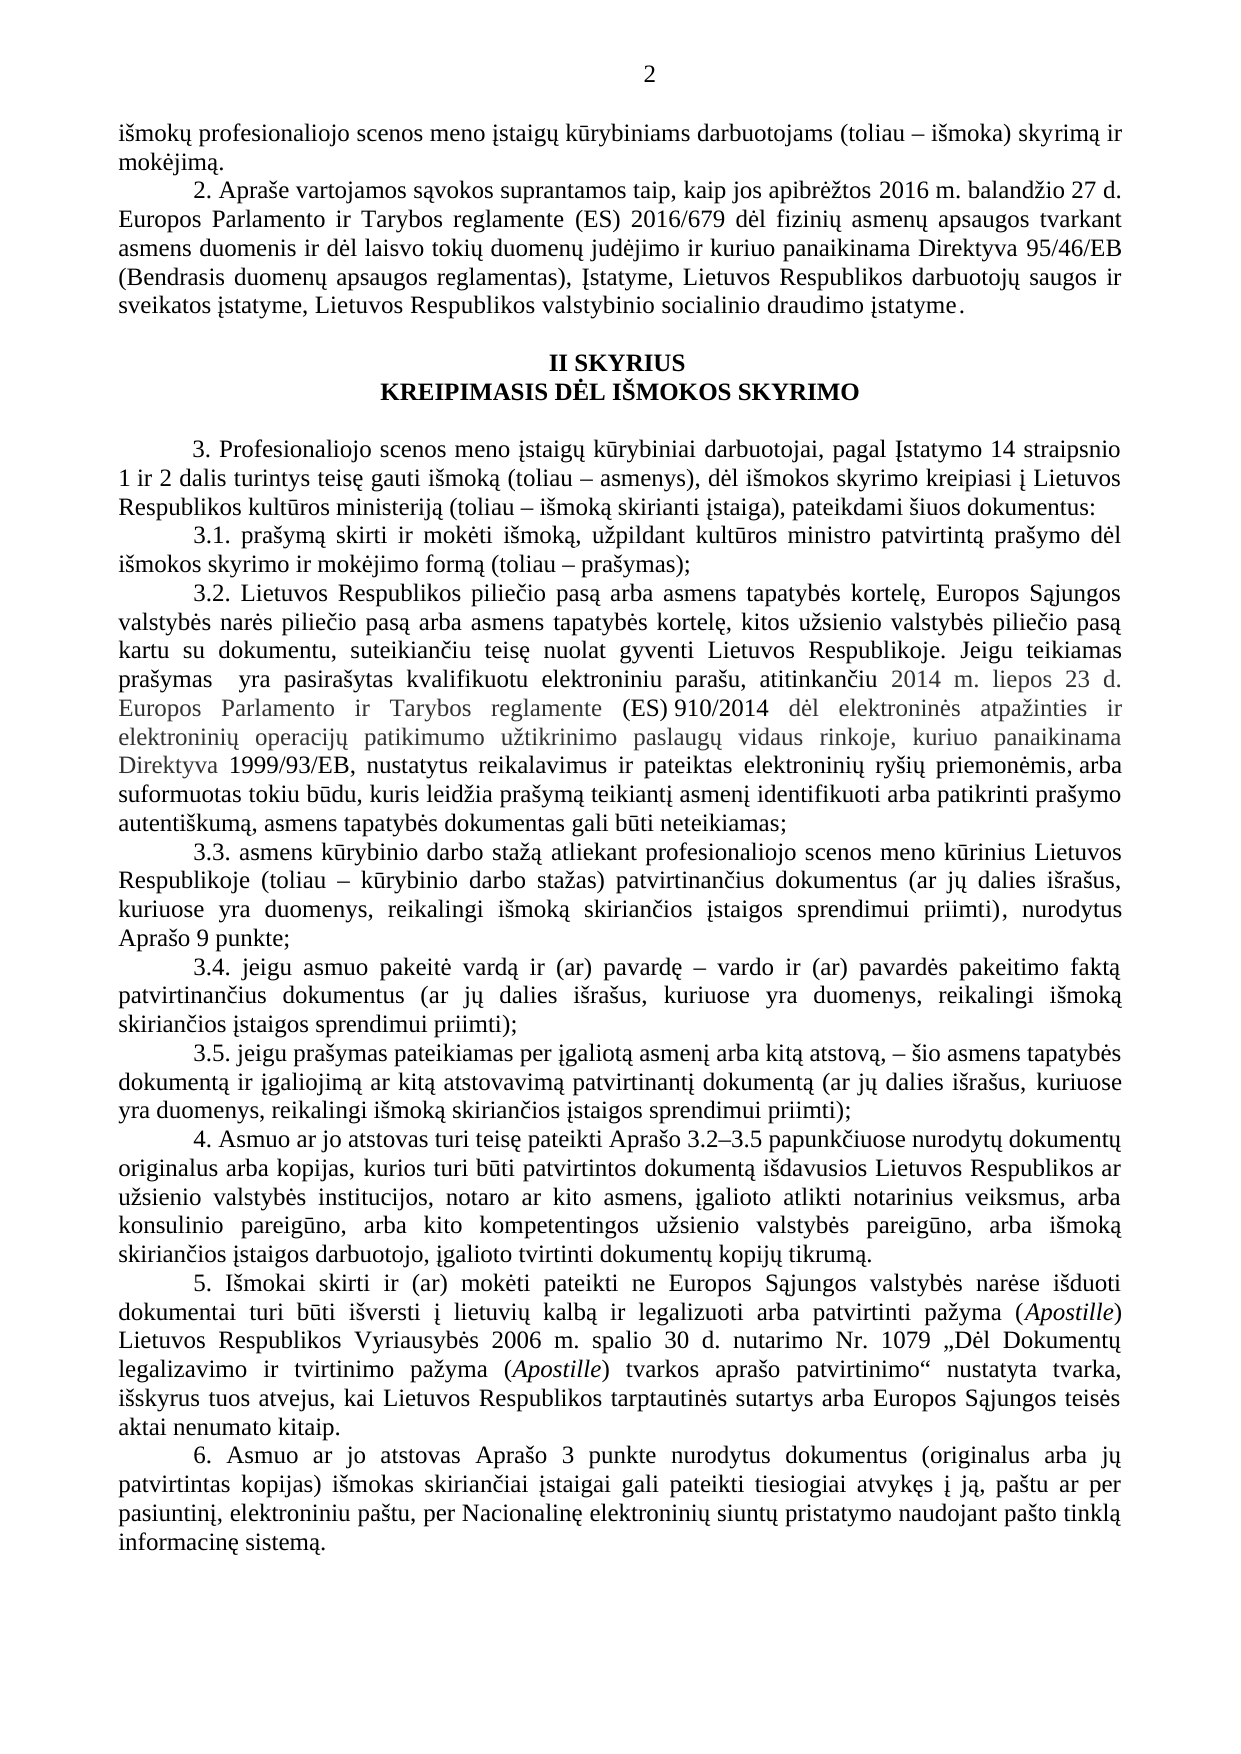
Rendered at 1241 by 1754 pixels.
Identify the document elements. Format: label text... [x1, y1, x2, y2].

text 3. Profesionaliojo scenos meno įstaigų kūrybiniai darbuotojai, pagal Įstatymo 14 straipsnio 1 ir 2 dalis turintys teisę gauti išmoką (toliau – asmenys), dėl išmokos skyrimo kreipiasi į Lietuvos Respublikos kultūros ministeriją (toliau – išmoką skirianti įstaiga), pateikdami šiuos dokumentus: [118, 434, 1122, 521]
text 3.1. prašymą skirti ir mokėti išmoką, užpildant kultūros ministro patvirtintą prašymo dėl išmokos skyrimo ir mokėjimo formą (toliau – prašymas); [118, 521, 1122, 578]
text 3.4. jeigu asmuo pakeitė vardą ir (ar) pavardę – vardo ir (ar) pavardės pakeitimo faktą patvirtinančius dokumentus (ar jų dalies išrašus, kuriuose yra duomenys, reikalingi išmoką skiriančios įstaigos sprendimui priimti); [118, 952, 1122, 1038]
subtitle KREIPIMASIS DĖL IŠMOKOS SKYRIMO [118, 377, 1122, 406]
text 4. Asmuo ar jo atstovas turi teisę pateikti Aprašo 3.2–3.5 papunkčiuose nurodytų dokumentų originalus arba kopijas, kurios turi būti patvirtintos dokumentą išdavusios Lietuvos Respublikos ar užsienio valstybės institucijos, notaro ar kito asmens, įgalioto atlikti notarinius veiksmus, arba konsulinio pareigūno, arba kito kompetentingos užsienio valstybės pareigūno, arba išmoką skiriančios įstaigos darbuotojo, įgalioto tvirtinti dokumentų kopijų tikrumą. [118, 1124, 1122, 1268]
text 6. Asmuo ar jo atstovas Aprašo 3 punkte nurodytus dokumentus (originalus arba jų patvirtintas kopijas) išmokas skiriančiai įstaigai gali pateikti tiesiogiai atvykęs į ją, paštu ar per pasiuntinį, elektroniniu paštu, per Nacionalinę elektroninių siuntų pristatymo naudojant pašto tinklą informacinę sistemą. [118, 1441, 1122, 1556]
text 2. Apraše vartojamos sąvokos suprantamos taip, kaip jos apibrėžtos 2016 m. balandžio 27 d. Europos Parlamento ir Tarybos reglamente (ES) 2016/679 dėl fizinių asmenų apsaugos tvarkant asmens duomenis ir dėl laisvo tokių duomenų judėjimo ir kuriuo panaikinama Direktyva 95/46/EB (Bendrasis duomenų apsaugos reglamentas), Įstatyme, Lietuvos Respublikos darbuotojų saugos ir sveikatos įstatyme, Lietuvos Respublikos valstybinio socialinio draudimo įstatyme. [118, 176, 1122, 319]
subtitle II SKYRIUS [118, 348, 1122, 377]
text išmokų profesionaliojo scenos meno įstaigų kūrybiniams darbuotojams (toliau – išmoka) skyrimą ir mokėjimą. [118, 118, 1122, 176]
text 5. Išmokai skirti ir (ar) mokėti pateikti ne Europos Sąjungos valstybės narėse išduoti dokumentai turi būti išversti į lietuvių kalbą ir legalizuoti arba patvirtinti pažyma (Apostille) Lietuvos Respublikos Vyriausybės 2006 m. spalio 30 d. nutarimo Nr. 1079 „Dėl Dokumentų legalizavimo ir tvirtinimo pažyma (Apostille) tvarkos aprašo patvirtinimo“ nustatyta tvarka, išskyrus tuos atvejus, kai Lietuvos Respublikos tarptautinės sutartys arba Europos Sąjungos teisės aktai nenumato kitaip. [118, 1268, 1122, 1441]
text 3.3. asmens kūrybinio darbo stažą atliekant profesionaliojo scenos meno kūrinius Lietuvos Respublikoje (toliau – kūrybinio darbo stažas) patvirtinančius dokumentus (ar jų dalies išrašus, kuriuose yra duomenys, reikalingi išmoką skiriančios įstaigos sprendimui priimti), nurodytus Aprašo 9 punkte; [118, 837, 1122, 952]
text 3.5. jeigu prašymas pateikiamas per įgaliotą asmenį arba kitą atstovą, – šio asmens tapatybės dokumentą ir įgaliojimą ar kitą atstovavimą patvirtinantį dokumentą (ar jų dalies išrašus, kuriuose yra duomenys, reikalingi išmoką skiriančios įstaigos sprendimui priimti); [118, 1038, 1122, 1124]
text 3.2. Lietuvos Respublikos piliečio pasą arba asmens tapatybės kortelę, Europos Sąjungos valstybės narės piliečio pasą arba asmens tapatybės kortelę, kitos užsienio valstybės piliečio pasą kartu su dokumentu, suteikiančiu teisę nuolat gyventi Lietuvos Respublikoje. Jeigu teikiamas prašymas yra pasirašytas kvalifikuotu elektroniniu parašu, atitinkančiu 2014 m. liepos 23 d. Europos Parlamento ir Tarybos reglamente (ES) 910/2014 dėl elektroninės atpažinties ir elektroninių operacijų patikimumo užtikrinimo paslaugų vidaus rinkoje, kuriuo panaikinama Direktyva 1999/93/EB, nustatytus reikalavimus ir pateiktas elektroninių ryšių priemonėmis, arba suformuotas tokiu būdu, kuris leidžia prašymą teikiantį asmenį identifikuoti arba patikrinti prašymo autentiškumą, asmens tapatybės dokumentas gali būti neteikiamas; [118, 578, 1122, 837]
